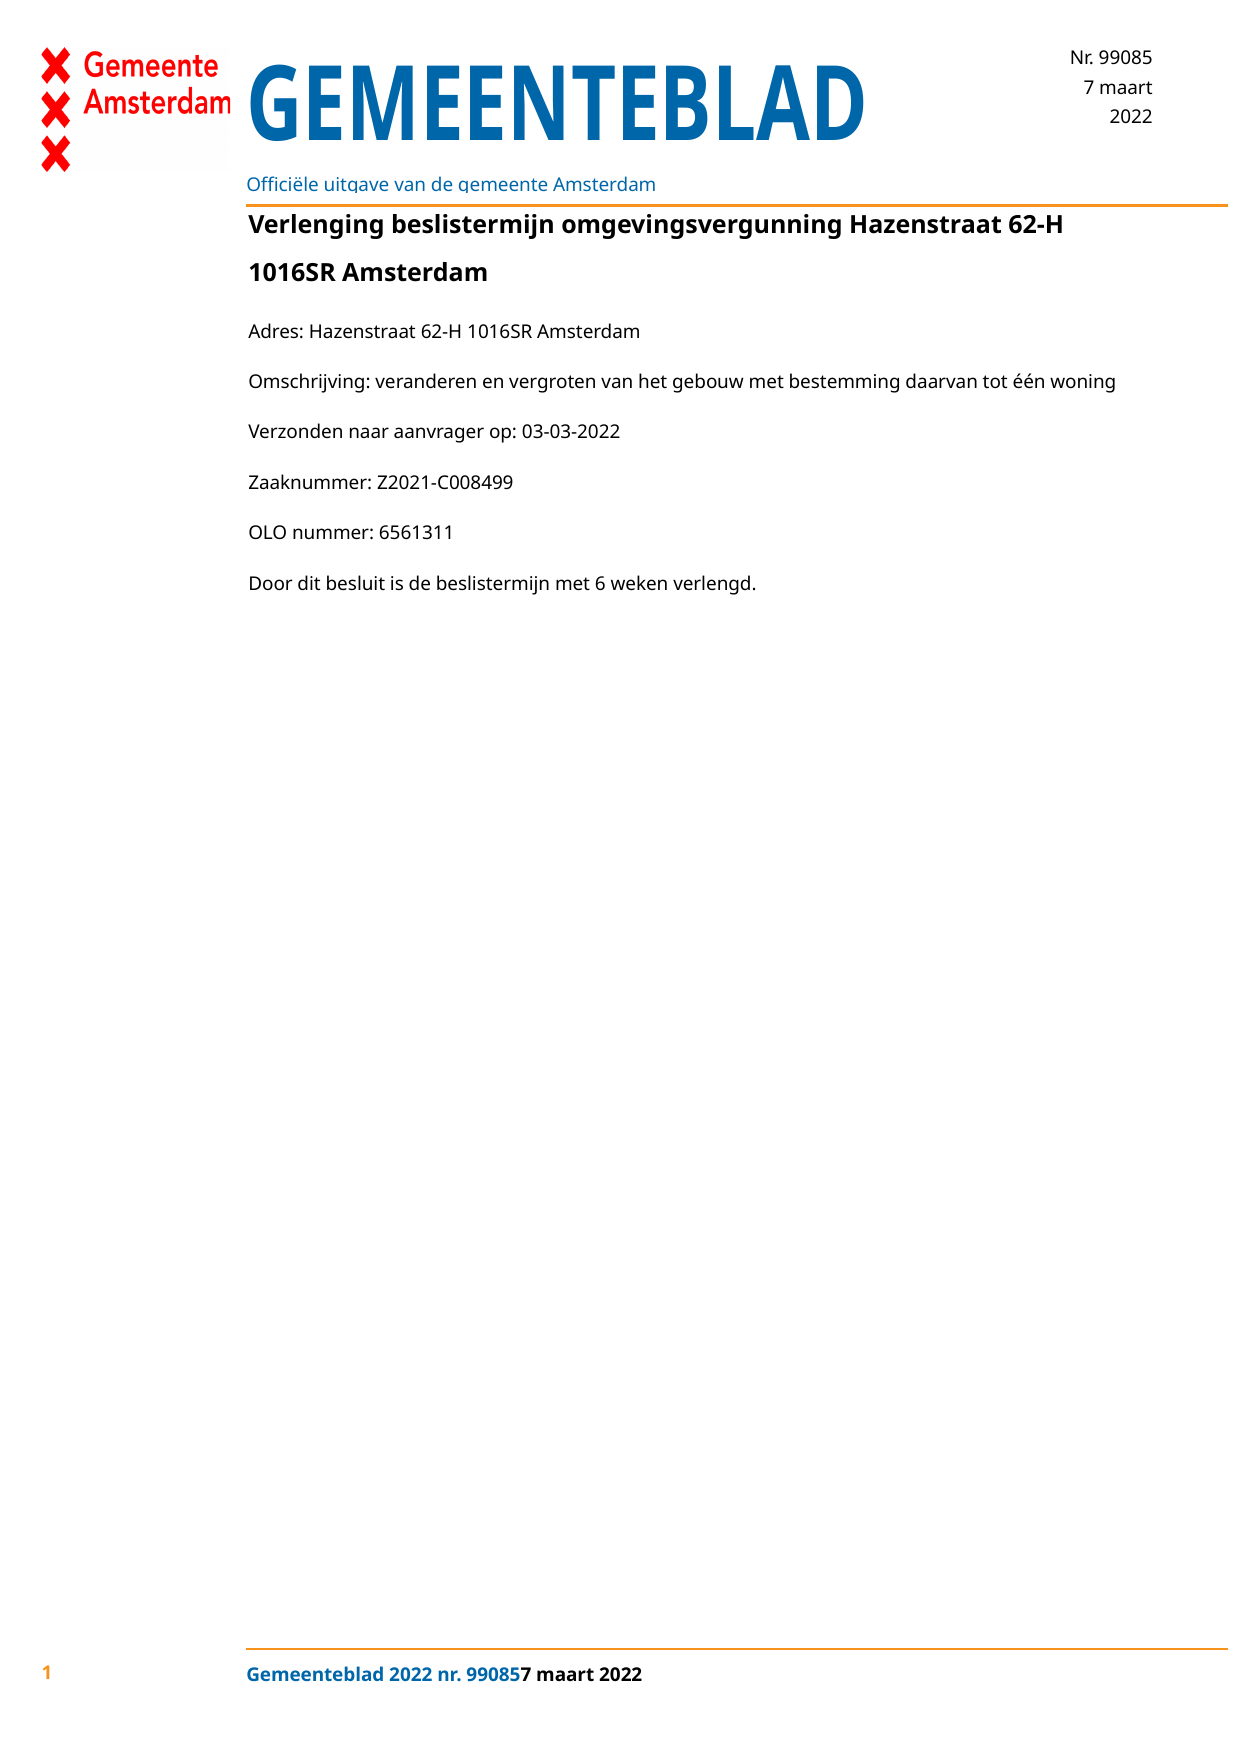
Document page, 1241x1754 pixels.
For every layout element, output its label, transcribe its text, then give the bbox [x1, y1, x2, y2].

text Door dit besluit is de beslistermijn met 6 weken verlengd. [248, 570, 1152, 596]
text OLO nummer: 6561311 [248, 519, 1152, 545]
text Zaaknummer: Z2021-C008499 [248, 469, 1152, 495]
text Verlenging beslistermijn omgevingsvergunning Hazenstraat 62-H 1016SR Amsterdam [248, 207, 1152, 288]
picture [41, 47, 231, 172]
text Omschrijving: veranderen en vergroten van het gebouw met bestemming daarvan tot één woning [248, 368, 1152, 394]
text Verzonden naar aanvrager op: 03-03-2022 [248, 419, 1152, 444]
text Adres: Hazenstraat 62-H 1016SR Amsterdam [248, 318, 1152, 344]
